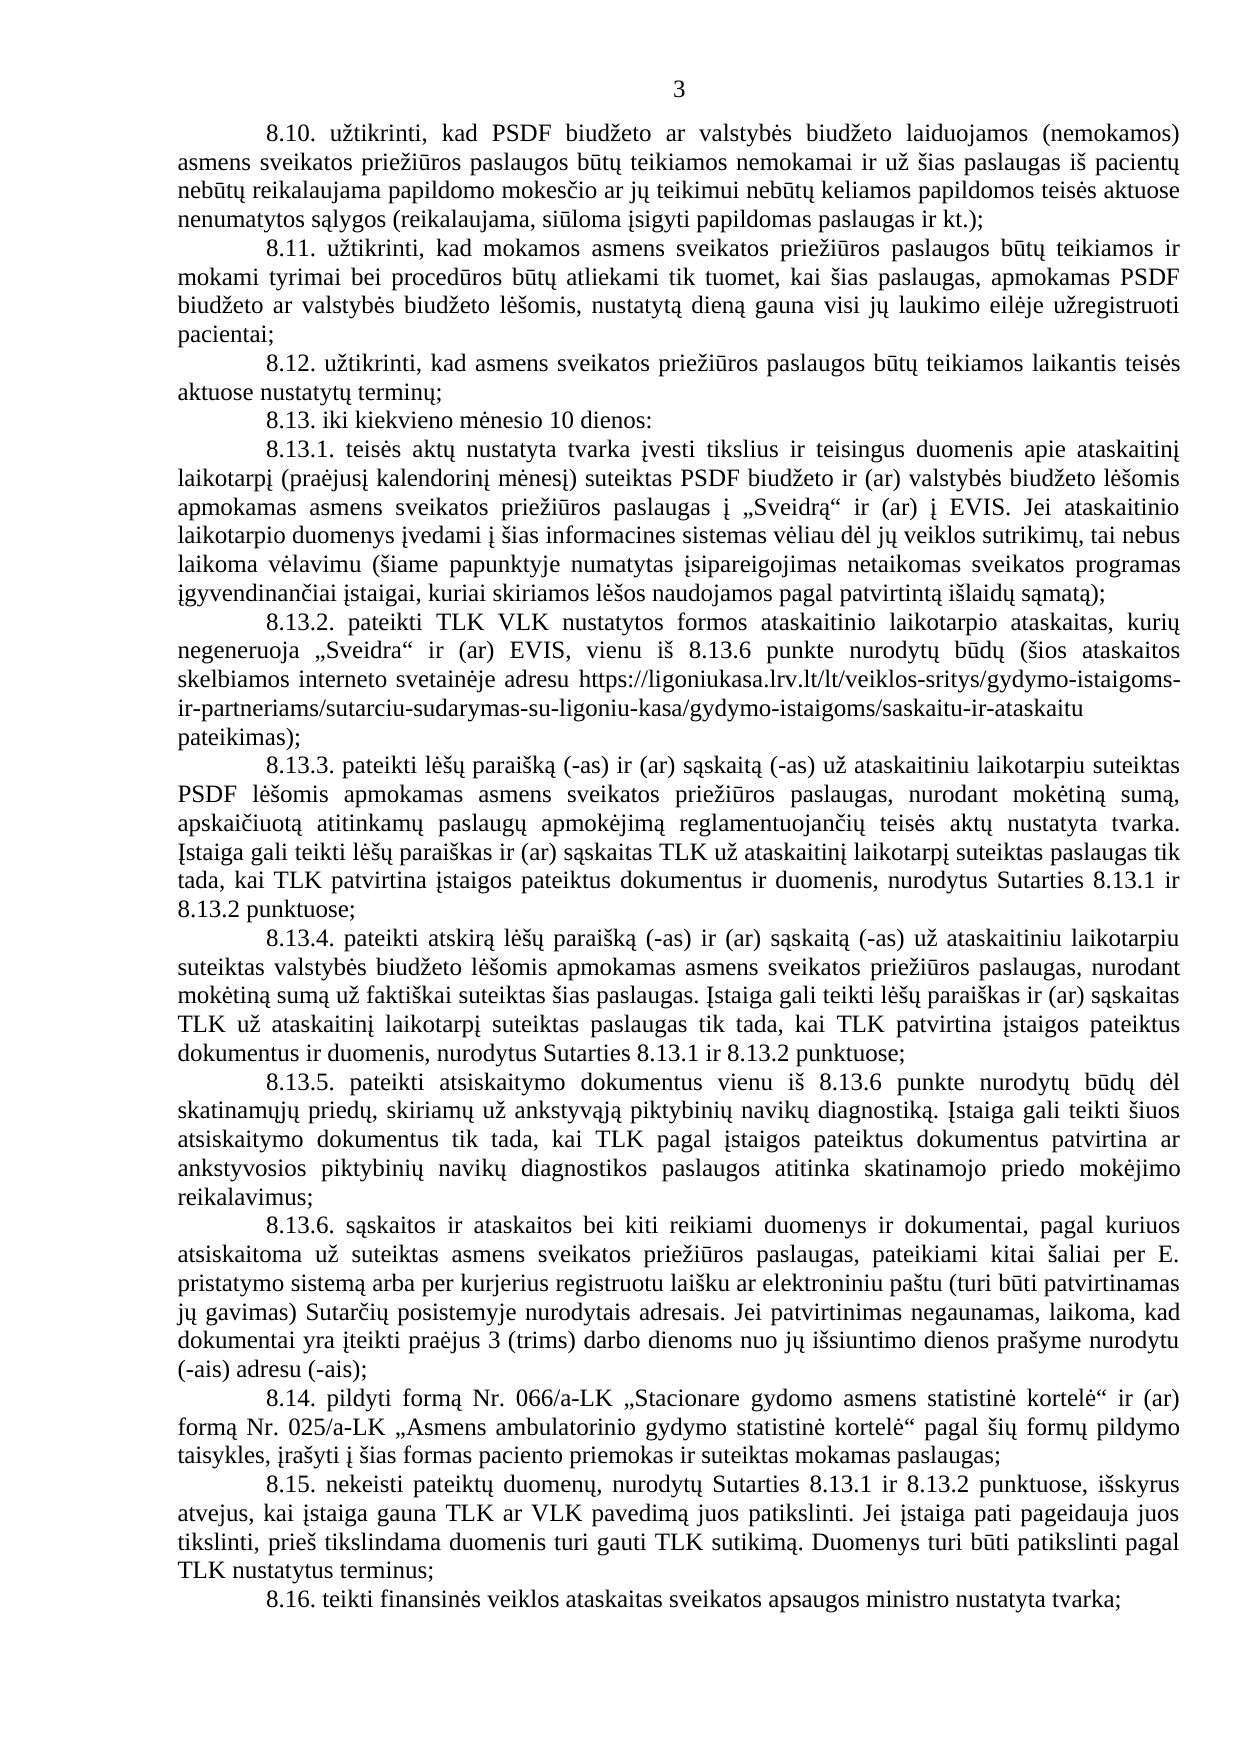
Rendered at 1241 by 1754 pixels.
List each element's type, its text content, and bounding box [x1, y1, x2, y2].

text 8.16. teikti finansinės veiklos ataskaitas sveikatos apsaugos ministro nustatyta tvarka; [177, 1584, 1181, 1613]
text 8.14. pildyti formą Nr. 066/a-LK „Stacionare gydomo asmens statistinė kortelė“ ir (ar) formą Nr. 025/a-LK „Asmens ambulatorinio gydymo statistinė kortelė“ pagal šių formų pildymo taisykles, įrašyti į šias formas paciento priemokas ir suteiktas mokamas paslaugas; [177, 1383, 1181, 1469]
text 8.13.1. teisės aktų nustatyta tvarka įvesti tikslius ir teisingus duomenis apie ataskaitinį laikotarpį (praėjusį kalendorinį mėnesį) suteiktas PSDF biudžeto ir (ar) valstybės biudžeto lėšomis apmokamas asmens sveikatos priežiūros paslaugas į „Sveidrą“ ir (ar) į EVIS. Jei ataskaitinio laikotarpio duomenys įvedami į šias informacines sistemas vėliau dėl jų veiklos sutrikimų, tai nebus laikoma vėlavimu (šiame papunktyje numatytas įsipareigojimas netaikomas sveikatos programas įgyvendinančiai įstaigai, kuriai skiriamos lėšos naudojamos pagal patvirtintą išlaidų sąmatą); [177, 434, 1181, 607]
text 8.11. užtikrinti, kad mokamos asmens sveikatos priežiūros paslaugos būtų teikiamos ir mokami tyrimai bei procedūros būtų atliekami tik tuomet, kai šias paslaugas, apmokamas PSDF biudžeto ar valstybės biudžeto lėšomis, nustatytą dieną gauna visi jų laukimo eilėje užregistruoti pacientai; [177, 233, 1181, 348]
text 8.13.2. pateikti TLK VLK nustatytos formos ataskaitinio laikotarpio ataskaitas, kurių negeneruoja „Sveidra“ ir (ar) EVIS, vienu iš 8.13.6 punkte nurodytų būdų (šios ataskaitos skelbiamos interneto svetainėje adresu https://ligoniukasa.lrv.lt/lt/veiklos-sritys/gydymo-istaigoms-ir-partneriams/sutarciu-sudarymas-su-ligoniu-kasa/gydymo-istaigoms/saskaitu-ir-ataskaitu pateikimas); [177, 607, 1181, 751]
text 8.10. užtikrinti, kad PSDF biudžeto ar valstybės biudžeto laiduojamos (nemokamos) asmens sveikatos priežiūros paslaugos būtų teikiamos nemokamai ir už šias paslaugas iš pacientų nebūtų reikalaujama papildomo mokesčio ar jų teikimui nebūtų keliamos papildomos teisės aktuose nenumatytos sąlygos (reikalaujama, siūloma įsigyti papildomas paslaugas ir kt.); [177, 118, 1181, 233]
text 8.13.6. sąskaitos ir ataskaitos bei kiti reikiami duomenys ir dokumentai, pagal kuriuos atsiskaitoma už suteiktas asmens sveikatos priežiūros paslaugas, pateikiami kitai šaliai per E. pristatymo sistemą arba per kurjerius registruotu laišku ar elektroniniu paštu (turi būti patvirtinamas jų gavimas) Sutarčių posistemyje nurodytais adresais. Jei patvirtinimas negaunamas, laikoma, kad dokumentai yra įteikti praėjus 3 (trims) darbo dienoms nuo jų išsiuntimo dienos prašyme nurodytu (-ais) adresu (-ais); [177, 1211, 1181, 1383]
text 8.13.5. pateikti atsiskaitymo dokumentus vienu iš 8.13.6 punkte nurodytų būdų dėl skatinamųjų priedų, skiriamų už ankstyvąją piktybinių navikų diagnostiką. Įstaiga gali teikti šiuos atsiskaitymo dokumentus tik tada, kai TLK pagal įstaigos pateiktus dokumentus patvirtina ar ankstyvosios piktybinių navikų diagnostikos paslaugos atitinka skatinamojo priedo mokėjimo reikalavimus; [177, 1067, 1181, 1211]
text 8.13. iki kiekvieno mėnesio 10 dienos: [177, 406, 1181, 434]
text 8.13.3. pateikti lėšų paraišką (-as) ir (ar) sąskaitą (-as) už ataskaitiniu laikotarpiu suteiktas PSDF lėšomis apmokamas asmens sveikatos priežiūros paslaugas, nurodant mokėtiną sumą, apskaičiuotą atitinkamų paslaugų apmokėjimą reglamentuojančių teisės aktų nustatyta tvarka. Įstaiga gali teikti lėšų paraiškas ir (ar) sąskaitas TLK už ataskaitinį laikotarpį suteiktas paslaugas tik tada, kai TLK patvirtina įstaigos pateiktus dokumentus ir duomenis, nurodytus Sutarties 8.13.1 ir 8.13.2 punktuose; [177, 751, 1181, 923]
text 8.15. nekeisti pateiktų duomenų, nurodytų Sutarties 8.13.1 ir 8.13.2 punktuose, išskyrus atvejus, kai įstaiga gauna TLK ar VLK pavedimą juos patikslinti. Jei įstaiga pati pageidauja juos tikslinti, prieš tikslindama duomenis turi gauti TLK sutikimą. Duomenys turi būti patikslinti pagal TLK nustatytus terminus; [177, 1469, 1181, 1584]
text 8.13.4. pateikti atskirą lėšų paraišką (-as) ir (ar) sąskaitą (-as) už ataskaitiniu laikotarpiu suteiktas valstybės biudžeto lėšomis apmokamas asmens sveikatos priežiūros paslaugas, nurodant mokėtiną sumą už faktiškai suteiktas šias paslaugas. Įstaiga gali teikti lėšų paraiškas ir (ar) sąskaitas TLK už ataskaitinį laikotarpį suteiktas paslaugas tik tada, kai TLK patvirtina įstaigos pateiktus dokumentus ir duomenis, nurodytus Sutarties 8.13.1 ir 8.13.2 punktuose; [177, 923, 1181, 1067]
text 8.12. užtikrinti, kad asmens sveikatos priežiūros paslaugos būtų teikiamos laikantis teisės aktuose nustatytų terminų; [177, 348, 1181, 406]
